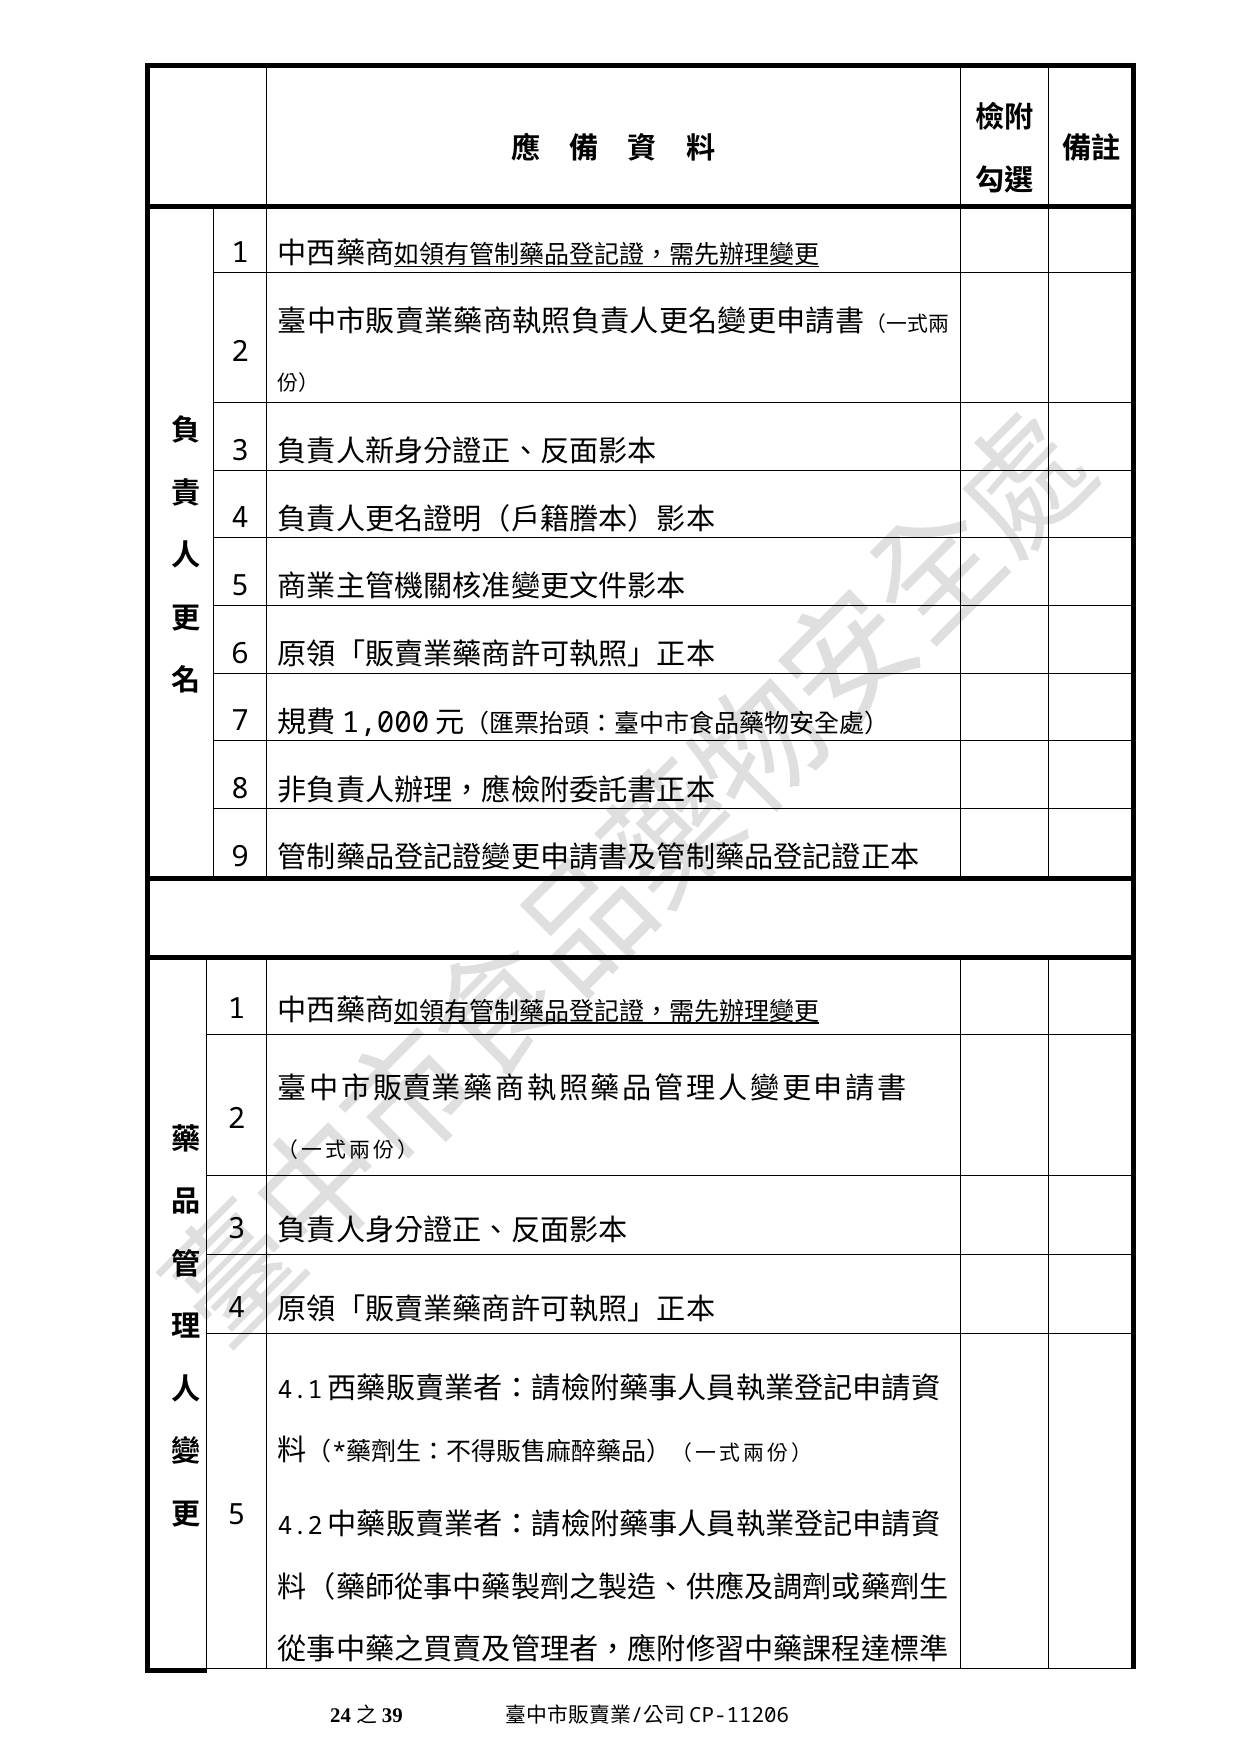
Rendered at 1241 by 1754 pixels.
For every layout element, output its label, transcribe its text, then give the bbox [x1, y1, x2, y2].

table_cell [1037, 458, 1048, 469]
table_cell [1019, 499, 1034, 515]
table_cell [961, 809, 1048, 876]
table_header 檢附勾選 [961, 68, 1048, 204]
table_cell [1049, 741, 1131, 808]
table_cell 中西藥商如領有管制藥品登記證，需先辦理變更 [485, 981, 508, 1001]
table_cell [1049, 538, 1131, 605]
table_cell [961, 209, 1048, 272]
table_cell [961, 741, 1048, 808]
table_cell 6 [214, 606, 266, 673]
table_cell [1049, 1035, 1131, 1175]
table_cell [1049, 273, 1131, 402]
table_cell 中西藥商如領有管制藥品登記證，需先辦理變更 [458, 968, 503, 1007]
table_cell 商業主管機關核准變更文件影本 [267, 538, 941, 605]
table_cell [253, 1320, 266, 1333]
table_cell [1049, 1255, 1131, 1333]
table_header [150, 68, 266, 204]
table_cell 原領「販賣業藥商許可執照」正本 [267, 606, 831, 673]
table_cell [1049, 1334, 1131, 1668]
table_cell [961, 1035, 1048, 1175]
table_cell [976, 471, 1048, 528]
table_cell 3 [214, 403, 266, 469]
table_cell [1049, 809, 1131, 876]
table_cell [961, 960, 1048, 1034]
table_cell 原領「販賣業藥商許可執照」正本 [267, 1255, 960, 1333]
table_cell [150, 881, 1131, 955]
table_cell 管制藥品登記證變更申請書及管制藥品登記證正本 [267, 809, 662, 876]
table_header 備註 [1049, 68, 1131, 204]
table_cell 4 [214, 471, 266, 537]
table_cell 非負責人辦理，應檢附委託書正本 [267, 741, 771, 808]
table_cell [1049, 1176, 1131, 1254]
table_cell [961, 538, 1048, 605]
table_cell [1016, 520, 1036, 537]
table_cell [1049, 403, 1131, 469]
table_header 應 備 資 料 [267, 68, 960, 204]
table_cell [961, 1334, 1048, 1668]
table_cell 負責人更名 [150, 209, 213, 876]
table_cell 中西藥商如領有管制藥品登記證，需先辦理變更 [563, 960, 600, 980]
table_cell 臺中市販賣業藥商執照負責人更名變更申請書（一式兩份） [267, 273, 960, 402]
table_cell 管制藥品登記證變更申請書及管制藥品登記證正本 [703, 809, 960, 876]
table_cell [961, 471, 1006, 537]
table_cell [603, 900, 643, 939]
table_cell 中西藥商如領有管制藥品登記證，需先辦理變更 [267, 960, 491, 1034]
table_cell [792, 606, 960, 673]
table_cell [961, 674, 1048, 740]
table_cell [900, 538, 946, 584]
table_cell 負責人更名證明（戶籍謄本）影本 [267, 471, 960, 537]
table_cell 負責人新身分證正、反面影本 [267, 403, 960, 469]
table_cell 5 [214, 538, 266, 605]
table_cell [961, 1176, 1048, 1254]
table_cell [961, 606, 1048, 673]
table_cell [534, 881, 584, 922]
table_cell [1049, 471, 1131, 537]
table_cell 2 [214, 273, 266, 402]
table_cell 1 [207, 960, 266, 1034]
table_cell [257, 1280, 266, 1293]
table_cell 中西藥商如領有管制藥品登記證，需先辦理變更 [267, 209, 960, 272]
table_cell [936, 538, 960, 577]
table_cell [1066, 471, 1080, 480]
table_cell 8 [214, 741, 266, 808]
table_cell 2 [207, 1035, 266, 1175]
table_cell [1043, 525, 1048, 537]
table_cell 5 [207, 1334, 266, 1668]
table_cell 4.1西藥販賣業者：請檢附藥事人員執業登記申請資料（*藥劑生：不得販售麻醉藥品）（一式兩份） 4.2中藥販賣業者：請檢附藥事人員執業登記申請資料（藥師從事中藥製劑之製造、供應及調劑或藥劑生從事中藥之買賣及管理者，應附修習中藥課程達標準 [267, 1334, 960, 1668]
table_cell 7 [214, 674, 266, 740]
table_cell [567, 942, 592, 955]
table_cell [1049, 960, 1131, 1034]
table_cell 1 [214, 209, 266, 272]
table_cell [961, 1255, 1048, 1333]
table_cell [961, 273, 1048, 402]
table_cell [936, 593, 960, 605]
table_cell 中西藥商如領有管制藥品登記證，需先辦理變更 [505, 960, 960, 1034]
table_cell 9 [214, 809, 266, 876]
table_cell [961, 403, 1048, 469]
table_cell [1049, 209, 1131, 272]
table_cell 負責人身分證正、反面影本 [267, 1176, 960, 1254]
table_cell [724, 741, 960, 808]
table_cell 4 [207, 1255, 262, 1333]
table_cell 臺中市販賣業藥商執照藥品管理人變更申請書（一式兩份） [267, 1035, 960, 1175]
table_cell 3 [207, 1176, 266, 1254]
table_cell [1049, 674, 1131, 740]
table_cell 藥品管理人變更 [150, 960, 206, 1668]
table_cell 管制藥品登記證變更申請書及管制藥品登記證正本 [674, 809, 724, 844]
table_cell 規費1,000元（匯票抬頭：臺中市食品藥物安全處） [267, 674, 960, 740]
table_cell [1049, 606, 1131, 673]
